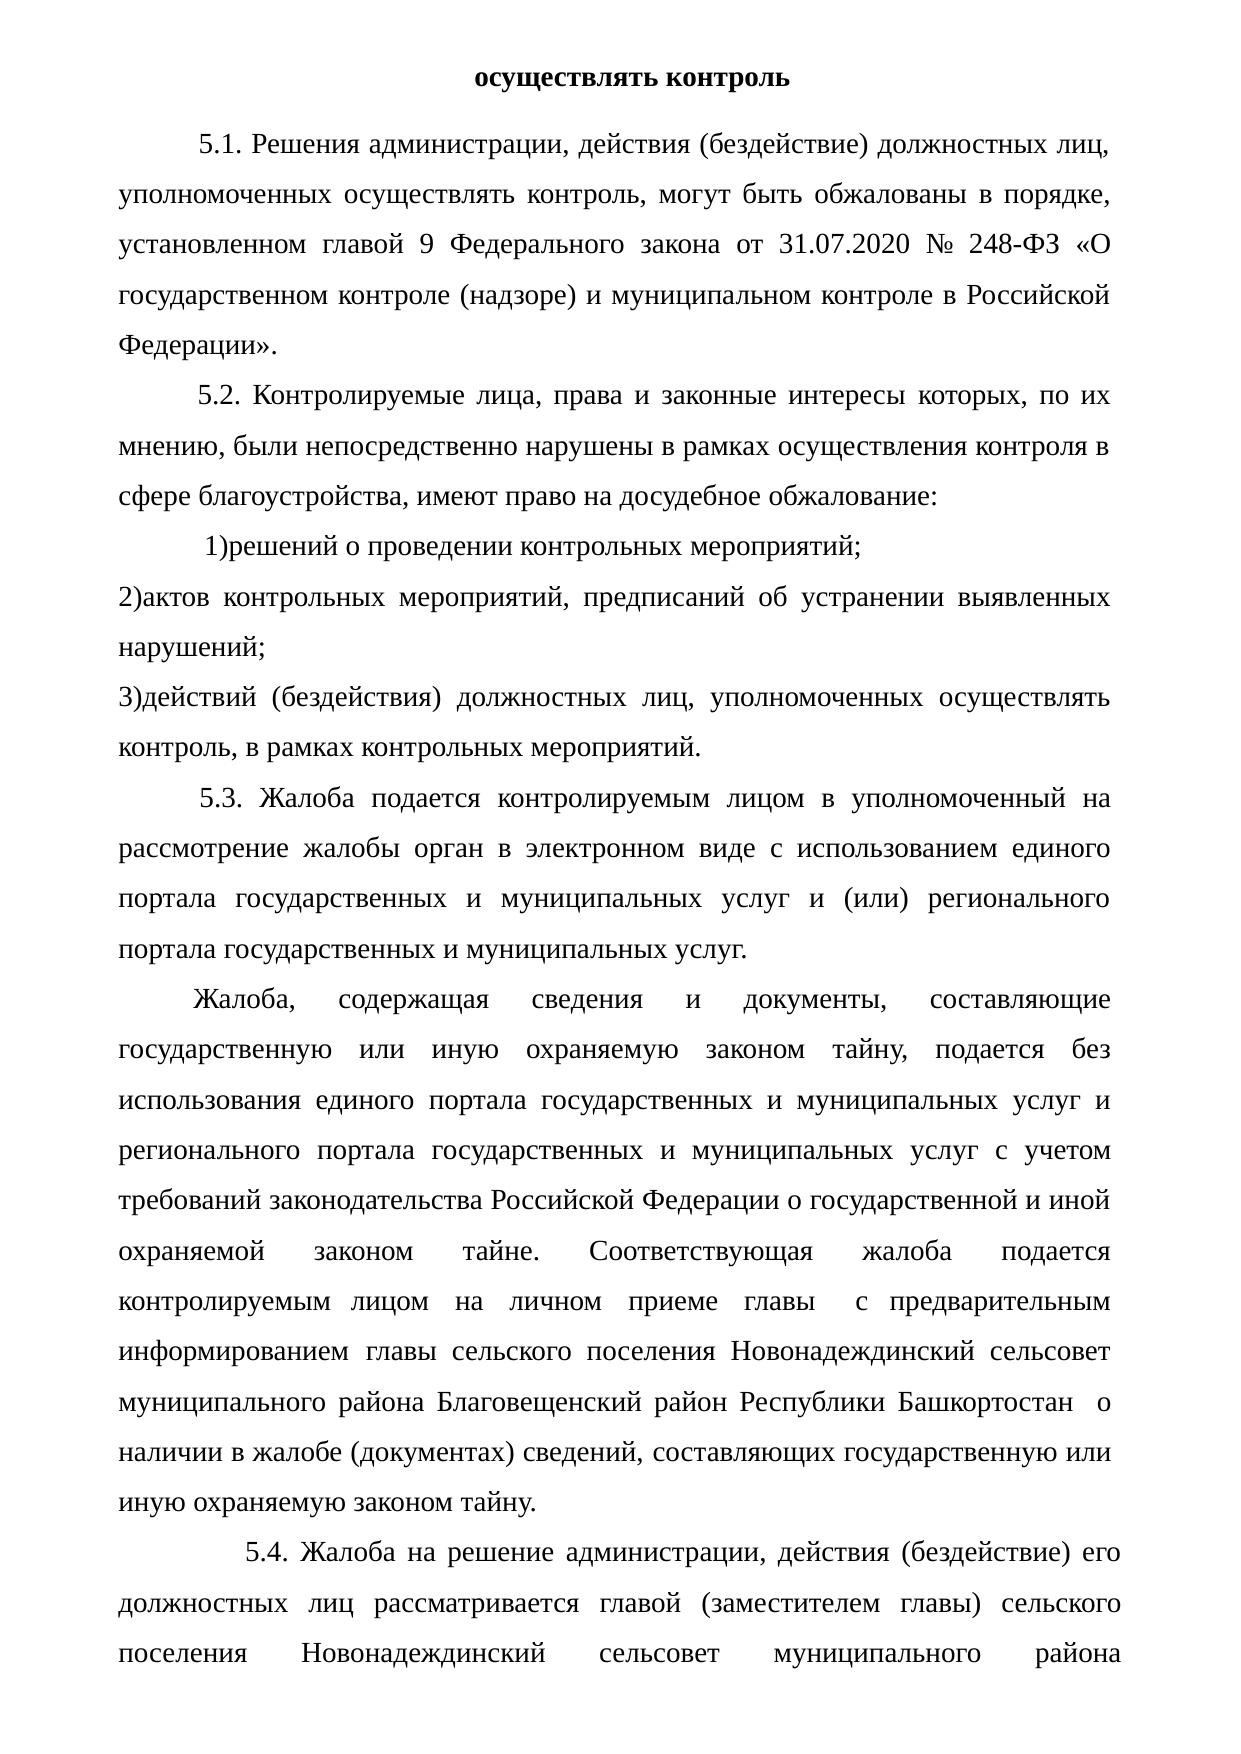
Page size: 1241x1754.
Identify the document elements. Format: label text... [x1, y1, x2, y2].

subtitle осуществлять контроль [204, 59, 1037, 93]
text 5.1. Решения администрации, действия (бездействие) должностных лиц, уполномоченных осуществлять контроль, могут быть обжалованы в порядке, установленном главой 9 Федерального закона от 31.07.2020 № 248-ФЗ «О государственном контроле (надзоре) и муниципальном контроле в Российской Федерации». [118, 126, 1111, 361]
list решений о проведении контрольных мероприятий; [204, 528, 1122, 562]
text 5.3. Жалоба подается контролируемым лицом в уполномоченный на рассмотрение жалобы орган в электронном виде с использованием единого портала государственных и муниципальных услуг и (или) регионального портала государственных и муниципальных услуг. [118, 780, 1111, 964]
list действий (бездействия) должностных лиц, уполномоченных осуществлять контроль, в рамках контрольных мероприятий. [118, 679, 1111, 763]
list актов контрольных мероприятий, предписаний об устранении выявленных нарушений; [118, 579, 1111, 662]
text 5.4. Жалоба на решение администрации, действия (бездействие) его должностных лиц рассматривается главой (заместителем главы) сельского поселения Новонадеждинский сельсовет муниципального района [118, 1534, 1122, 1669]
text Жалоба, содержащая сведения и документы, составляющие государственную или иную охраняемую законом тайну, подается без использования единого портала государственных и муниципальных услуг и регионального портала государственных и муниципальных услуг с учетом требований законодательства Российской Федерации о государственной и иной охраняемой законом тайне. Соответствующая жалоба подается контролируемым лицом на личном приеме главы с предварительным информированием главы сельского поселения Новонадеждинский сельсовет муниципального района Благовещенский район Республики Башкортостан о наличии в жалобе (документах) сведений, составляющих государственную или иную охраняемую законом тайну. [118, 981, 1111, 1518]
text 5.2. Контролируемые лица, права и законные интересы которых, по их мнению, были непосредственно нарушены в рамках осуществления контроля в сфере благоустройства, имеют право на досудебное обжалование: [118, 377, 1111, 512]
